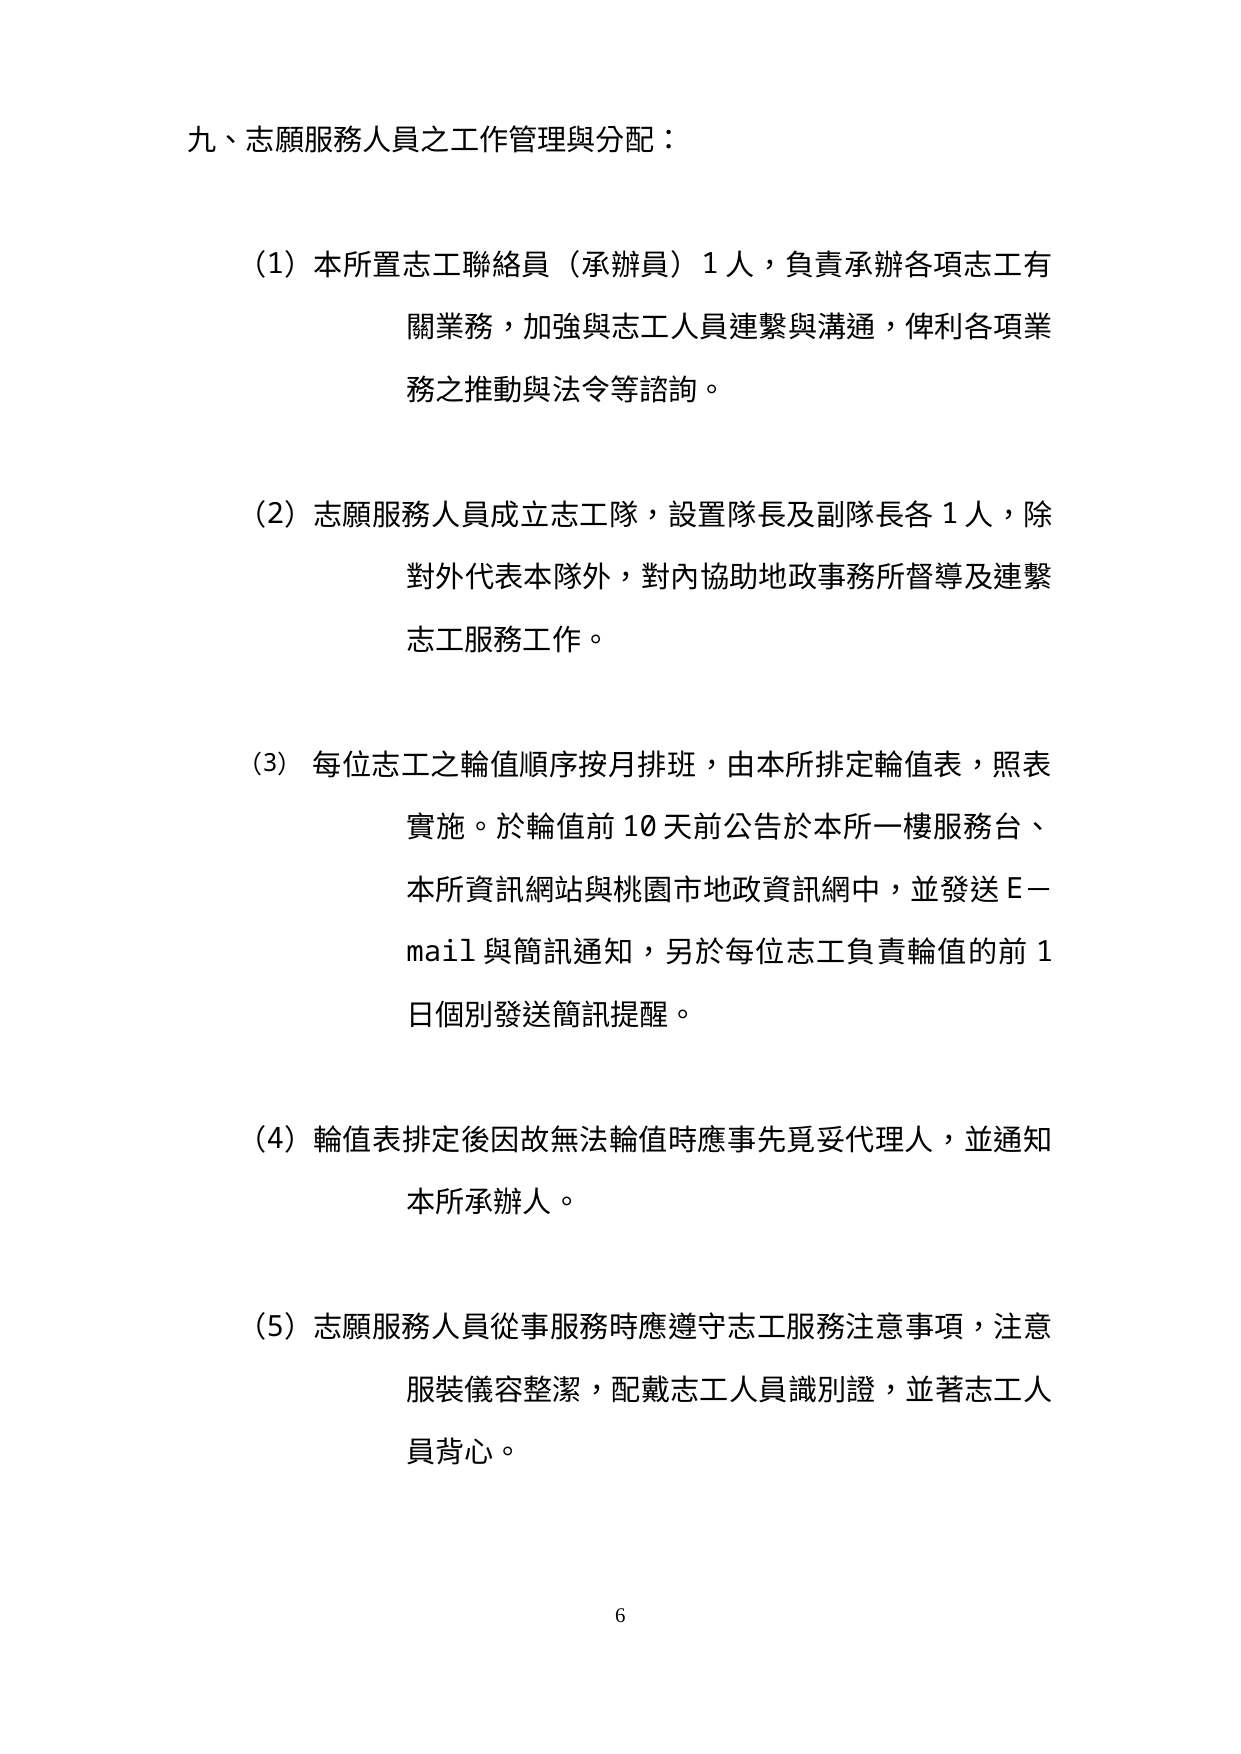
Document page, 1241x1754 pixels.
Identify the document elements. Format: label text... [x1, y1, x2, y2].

list 本所置志工聯絡員（承辦員）1人，負責承辦各項志工有關業務，加強與志工人員連繫與溝通，俾利各項業務之推動與法令等諮詢。 [237, 221, 1053, 408]
list 輪值表排定後因故無法輪值時應事先覓妥代理人，並通知本所承辦人。 [237, 1096, 1053, 1221]
text 九、志願服務人員之工作管理與分配： [187, 96, 1053, 158]
list 志願服務人員從事服務時應遵守志工服務注意事項，注意服裝儀容整潔，配戴志工人員識別證，並著志工人員背心。 [237, 1283, 1053, 1471]
list 每位志工之輪值順序按月排班，由本所排定輪值表，照表實施。於輪值前10天前公告於本所一樓服務台、本所資訊網站與桃園市地政資訊網中，並發送E－mail與簡訊通知，另於每位志工負責輪值的前1日個別發送簡訊提醒。 [237, 721, 1053, 1033]
list 志願服務人員成立志工隊，設置隊長及副隊長各1人，除對外代表本隊外，對內協助地政事務所督導及連繫志工服務工作。 [237, 471, 1053, 658]
